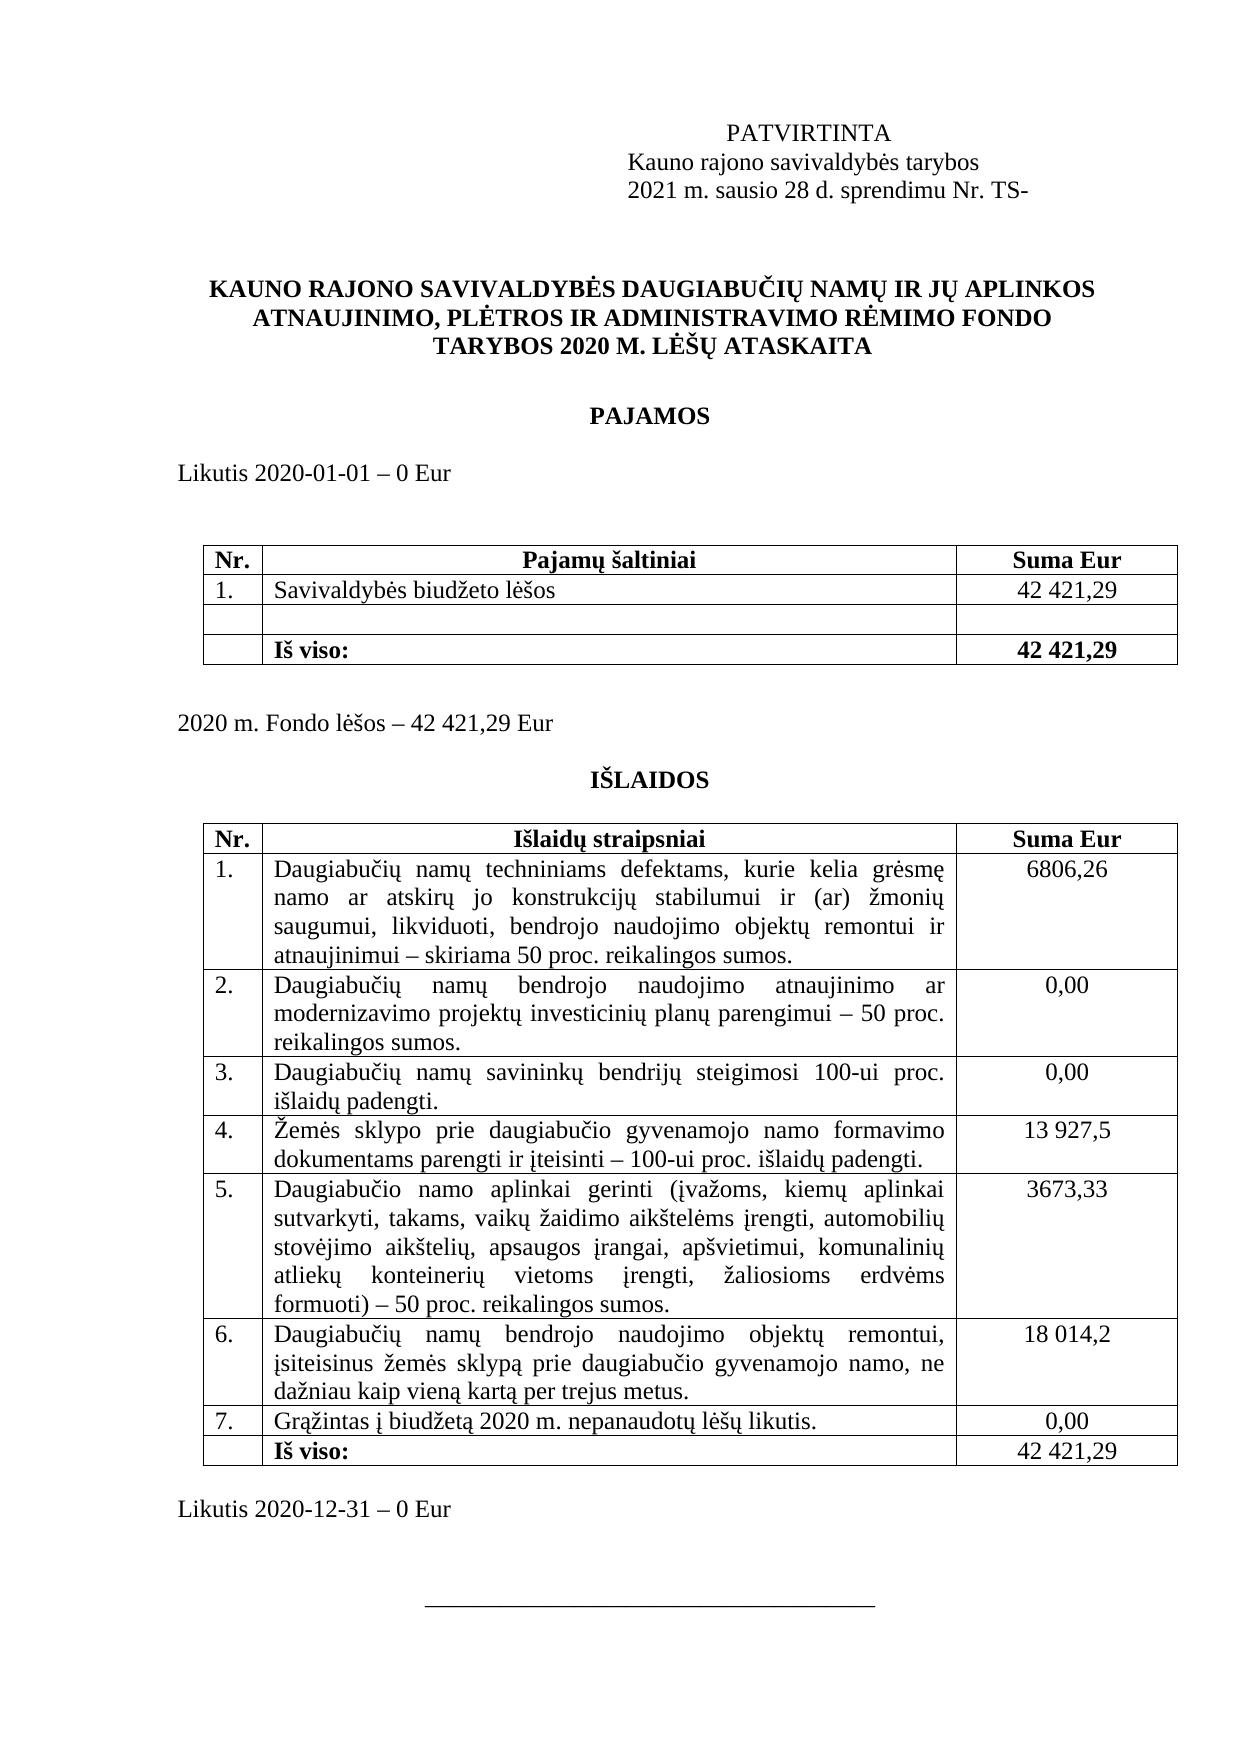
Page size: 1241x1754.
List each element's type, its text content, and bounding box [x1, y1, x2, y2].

table_cell Žemės sklypo prie daugiabučio gyvenamojo namo formavimo dokumentams parengti ir įteisinti – 100-ui proc. išlaidų padengti. [263, 1116, 956, 1173]
table_cell 42 421,29 [957, 1436, 1177, 1465]
table_cell 2. [204, 970, 262, 1056]
table_cell 6806,26 [957, 854, 1177, 969]
table_cell Daugiabučių namų bendrojo naudojimo atnaujinimo ar modernizavimo projektų investicinių planų parengimui – 50 proc. reikalingos sumos. [263, 970, 956, 1056]
text PAJAMOS [177, 401, 1122, 429]
table_cell 7. [204, 1406, 262, 1435]
table_cell 0,00 [957, 1057, 1177, 1114]
table_cell 0,00 [957, 1406, 1177, 1435]
table_cell 0,00 [957, 970, 1177, 1056]
table_header Pajamų šaltiniai [263, 546, 956, 574]
table_header Nr. [204, 546, 262, 574]
table_cell Daugiabučių namų bendrojo naudojimo objektų remontui, įsiteisinus žemės sklypą prie daugiabučio gyvenamojo namo, ne dažniau kaip vieną kartą per trejus metus. [263, 1319, 956, 1405]
table_cell [204, 635, 262, 664]
table_cell 1. [204, 575, 262, 604]
table_cell Daugiabučio namo aplinkai gerinti (įvažoms, kiemų aplinkai sutvarkyti, takams, vaikų žaidimo aikštelėms įrengti, automobilių stovėjimo aikštelių, apsaugos įrangai, apšvietimui, komunalinių atliekų konteinerių vietoms įrengti, žaliosioms erdvėms formuoti) – 50 proc. reikalingos sumos. [263, 1174, 956, 1318]
text 2020 m. Fondo lėšos – 42 421,29 Eur [177, 708, 1122, 737]
table_header Suma Eur [957, 824, 1177, 853]
table_cell 3673,33 [957, 1174, 1177, 1318]
table_header Išlaidų straipsniai [263, 824, 956, 853]
table_cell [204, 605, 262, 634]
text ____________________________________ [177, 1581, 1122, 1609]
table_cell 42 421,29 [957, 575, 1177, 604]
text Likutis 2020-12-31 – 0 Eur [177, 1494, 1122, 1523]
table_cell 1. [204, 854, 262, 969]
table_cell 4. [204, 1116, 262, 1173]
text Likutis 2020-01-01 – 0 Eur [177, 458, 1122, 487]
table_cell Iš viso: [263, 635, 956, 664]
table_cell 42 421,29 [957, 635, 1177, 664]
table_header Suma Eur [957, 546, 1177, 574]
table_cell Iš viso: [263, 1436, 956, 1465]
table_cell [204, 1436, 262, 1465]
table_header Nr. [204, 824, 262, 853]
table_cell Daugiabučių namų savininkų bendrijų steigimosi 100-ui proc. išlaidų padengti. [263, 1057, 956, 1114]
text 2021 m. sausio 28 d. sprendimu Nr. TS- [177, 176, 1122, 204]
table_cell 13 927,5 [957, 1116, 1177, 1173]
table_cell Savivaldybės biudžeto lėšos [263, 575, 956, 604]
table_cell 5. [204, 1174, 262, 1318]
text Kauno rajono savivaldybės tarybos [177, 147, 1122, 176]
table_cell [957, 605, 1177, 634]
table_cell 3. [204, 1057, 262, 1114]
table_cell [263, 605, 956, 634]
table_cell Daugiabučių namų techniniams defektams, kurie kelia grėsmę namo ar atskirų jo konstrukcijų stabilumui ir (ar) žmonių saugumui, likviduoti, bendrojo naudojimo objektų remontui ir atnaujinimui – skiriama 50 proc. reikalingos sumos. [263, 854, 956, 969]
text IŠLAIDOS [177, 765, 1122, 794]
table_cell Grąžintas į biudžetą 2020 m. nepanaudotų lėšų likutis. [263, 1406, 956, 1435]
table_cell 6. [204, 1319, 262, 1405]
table_cell 18 014,2 [957, 1319, 1177, 1405]
text KAUNO RAJONO SAVIVALDYBĖS DAUGIABUČIŲ NAMŲ IR JŲ APLINKOS ATNAUJINIMO, PLĖTROS IR ADMINISTRAVIMO RĖMIMO FONDO TARYBOS 2020 M. LĖŠŲ ATASKAITA [207, 274, 1098, 360]
text PATVIRTINTA [177, 118, 1122, 147]
